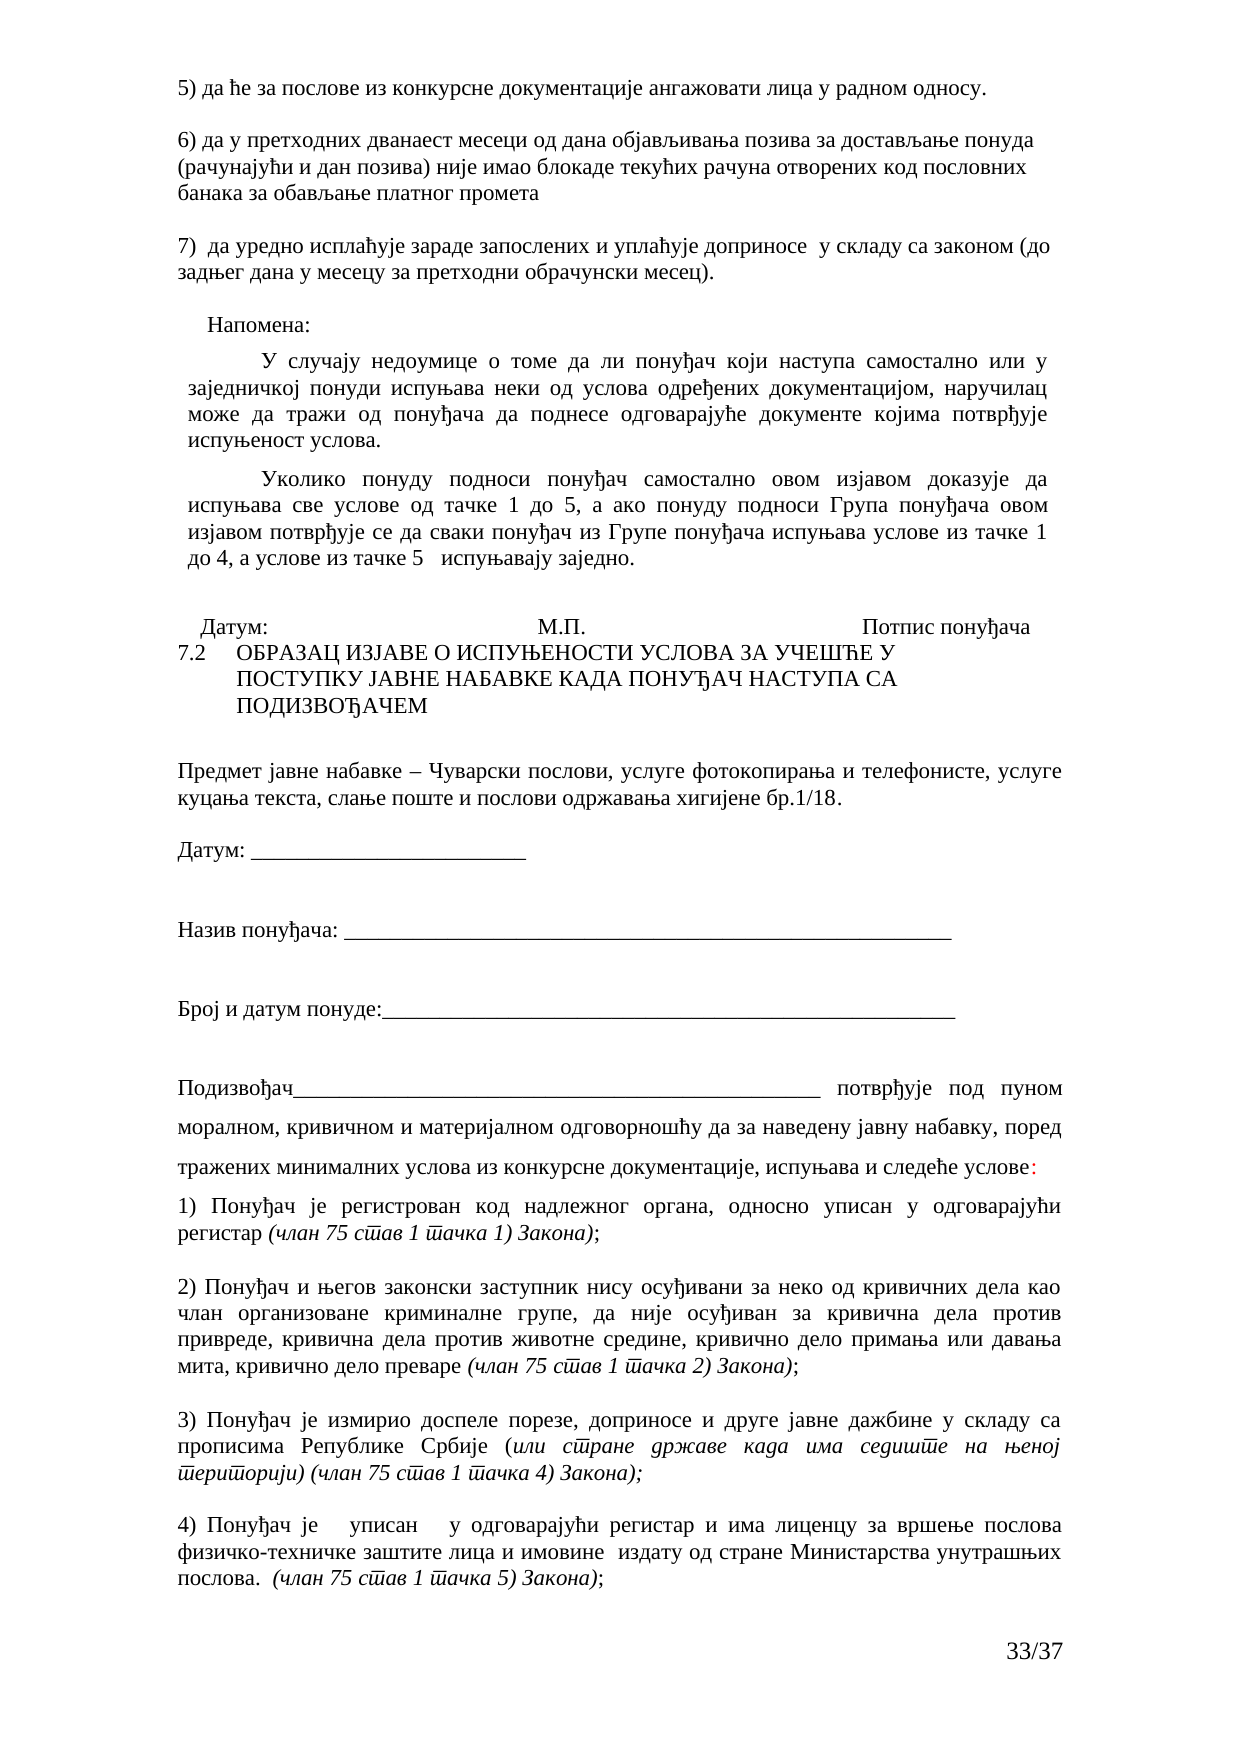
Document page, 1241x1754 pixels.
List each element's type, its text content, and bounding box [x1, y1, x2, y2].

text Број и датум понуде:__________________________________________________ [177, 995, 1063, 1021]
text Уколико понуду подноси понуђач самостално овом изјавом доказује да испуњава све услове од тачке 1 до 5, а ако понуду подноси Група понуђача овом изјавом потврђује се да сваки понуђач из Групе понуђача испуњава услове из тачке 1 до 4, а услове из тачке 5 испуњавају заједно. [635, 544, 1048, 571]
text 7.2 ОБРАЗАЦ ИЗЈАВЕ О ИСПУЊЕНОСТИ УСЛОВА ЗА УЧЕШЋЕ У ПОСТУПКУ ЈАВНЕ НАБАВКЕ КАДА ПОНУЂАЧ НАСТУПА СА ПОДИЗВОЂАЧЕМ [177, 666, 236, 718]
text Датум: ________________________ [177, 837, 1063, 863]
text Предмет јавне набавке – Чуварски послови, услуге фотокопирања и телефонисте, услуге куцања текста, слање поште и послови одржавања хигијене бр.1/18. [177, 757, 1063, 810]
text Назив понуђача: _____________________________________________________ [177, 916, 1063, 942]
text 3) Понуђач је измирио доспеле порезе, доприносе и друге јавне дажбине у складу са прописима Републике Србије (или стране државе када има седиште на њеној територији) (члан 75 став 1 тачка 4) Закона); [177, 1406, 1063, 1485]
text Датум: М.П. Потпис понуђача [1031, 613, 1063, 639]
text 7.2 ОБРАЗАЦ ИЗЈАВЕ О ИСПУЊЕНОСТИ УСЛОВА ЗА УЧЕШЋЕ У ПОСТУПКУ ЈАВНЕ НАБАВКЕ КАДА ПОНУЂАЧ НАСТУПА СА ПОДИЗВОЂАЧЕМ [428, 639, 1004, 718]
text 5) да ће за послове из конкурсне документације ангажовати лица у радном односу. [177, 74, 1063, 100]
text У случају недоумице о томе да ли понуђач који наступа самостално или у заједничкој понуди испуњава неки од услова одређених документацијом, наручилац може да тражи од понуђача да поднесе одговарајуће документе којима потврђује испуњеност услова. [381, 426, 1048, 453]
text 2) Понуђач и његов законски заступник нису осуђивани за неко од кривичних дела као члан организоване криминалне групе, да није осуђиван за кривична дела против привреде, кривична дела против животне средине, кривично дело примања или давања мита, кривично дело преваре (члан 75 став 1 тачка 2) Закона); [177, 1273, 1063, 1378]
text 7) да уредно исплаћује зараде запослених и уплаћује доприносе у складу са законом (до задњег дана у месецу за претходни обрачунски месец). [177, 232, 1063, 284]
text Подизвођач______________________________________________ потврђује под пуном моралном, кривичном и материјалном одговорношћу да за наведену јавну набавку, поред тражених минималних услова из конкурсне документације, испуњава и следеће услове: [177, 1074, 1063, 1179]
text 4) Понуђач је уписан у одговарајући регистар и има лиценцу за вршење послова физичко-техничке заштите лица и имовине издату од стране Министарства унутрашњих послова. (члан 75 став 1 тачка 5) Закона); [177, 1511, 1063, 1590]
text 6) да у претходних дванаест месеци од дана објављивања позива за достављање понуда (рачунајући и дан позива) није имао блокаде текућих рачуна отворених код пословних банака за обављање платног промета [177, 126, 1063, 206]
text Напомена: [311, 311, 1063, 337]
text 1) Понуђач је регистрован код надлежног органа, односно уписан у одговарајући регистар (члан 75 став 1 тачка 1) Закона); [177, 1192, 1063, 1245]
